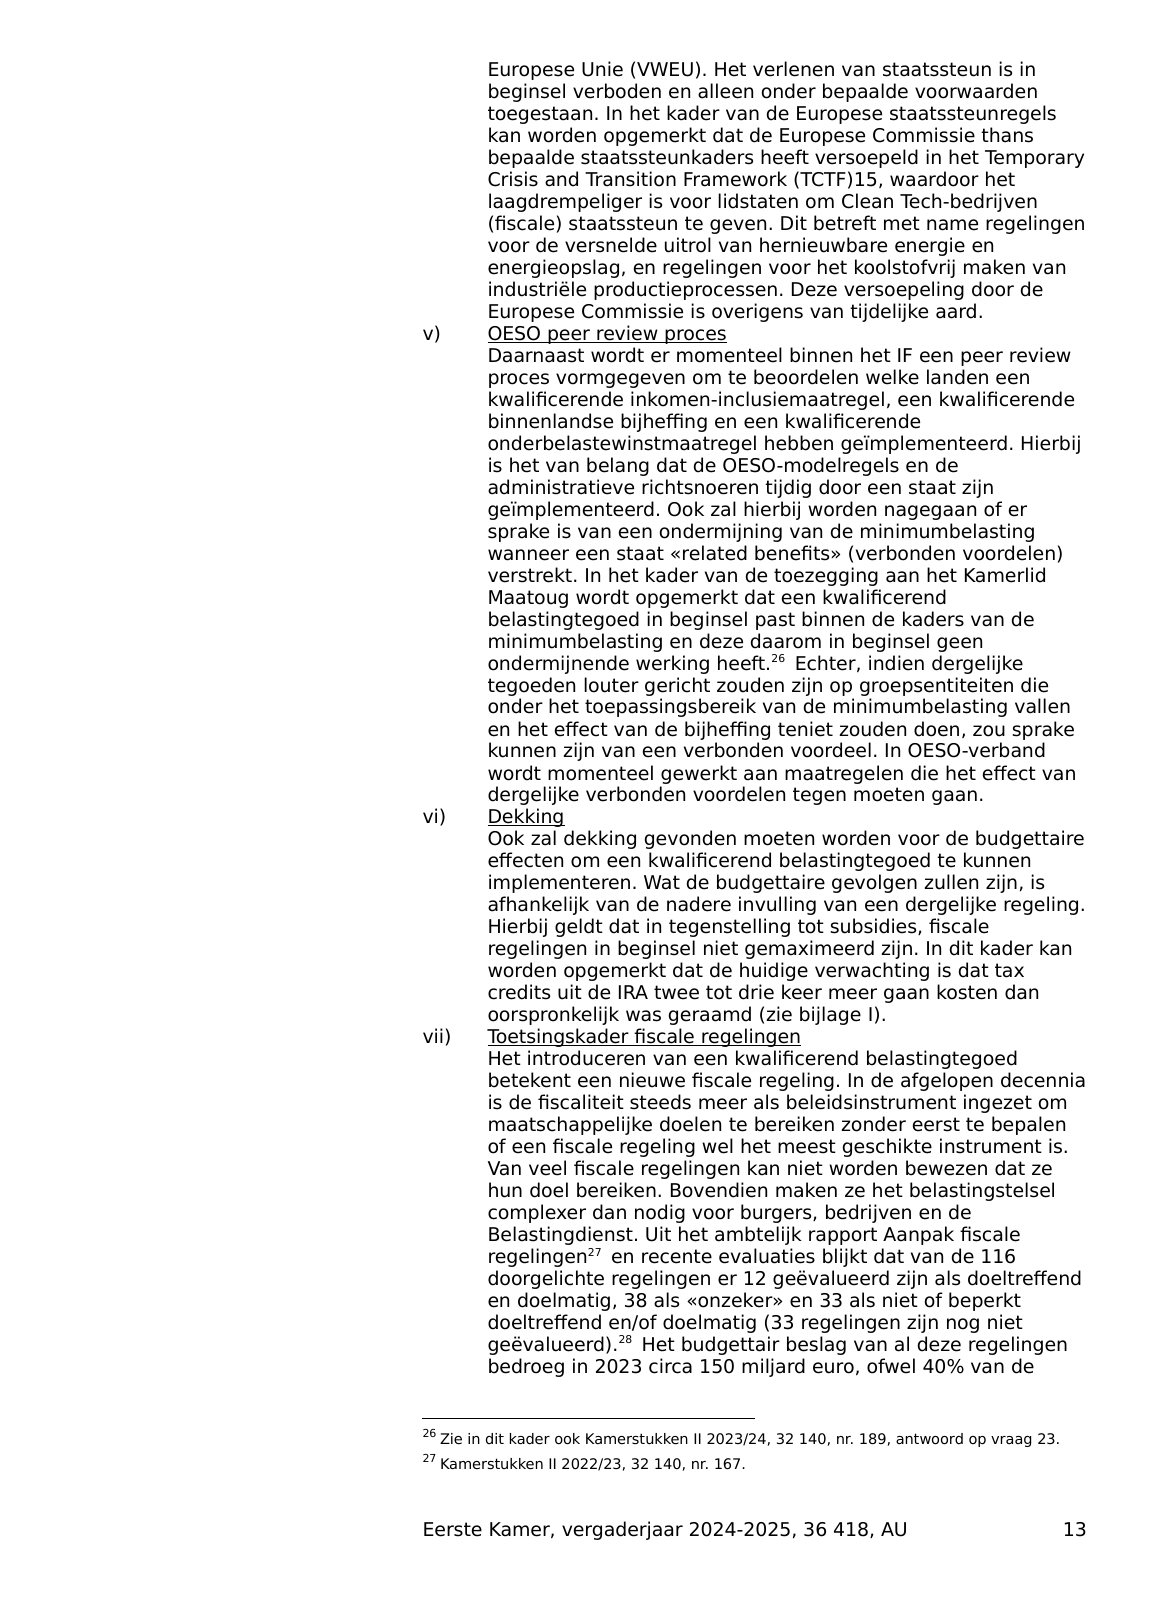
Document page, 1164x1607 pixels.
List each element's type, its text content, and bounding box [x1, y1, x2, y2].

text Europese Unie (VWEU). Het verlenen van staatssteun is in beginsel verboden en alleen onder bepaalde voorwaarden toegestaan. In het kader van de Europese staatssteunregels kan worden opgemerkt dat de Europese Commissie thans bepaalde staatssteunkaders heeft versoepeld in het Temporary Crisis and Transition Framework (TCTF)15, waardoor het laagdrempeliger is voor lidstaten om Clean Tech-bedrijven (fiscale) staatssteun te geven. Dit betreft met name regelingen voor de versnelde uitrol van hernieuwbare energie en energieopslag, en regelingen voor het koolstofvrij maken van industriële productieprocessen. Deze versoepeling door de Europese Commissie is overigens van tijdelijke aard. [487, 59, 1087, 323]
text Daarnaast wordt er momenteel binnen het IF een peer review proces vormgegeven om te beoordelen welke landen een kwalificerende inkomen-inclusiemaatregel, een kwalificerende binnenlandse bijheffing en een kwalificerende onderbelastewinstmaatregel hebben geïmplementeerd. Hierbij is het van belang dat de OESO-modelregels en de administratieve richtsnoeren tijdig door een staat zijn geïmplementeerd. Ook zal hierbij worden nagegaan of er sprake is van een ondermijning van de minimumbelasting wanneer een staat «related benefits» (verbonden voordelen) verstrekt. In het kader van de toezegging aan het Kamerlid Maatoug wordt opgemerkt dat een kwalificerend belastingtegoed in beginsel past binnen de kaders van de minimumbelasting en deze daarom in beginsel geen ondermijnende werking heeft. Echter, indien dergelijke tegoeden louter gericht zouden zijn op groepsentiteiten die onder het toepassingsbereik van de minimumbelasting vallen en het effect van de bijheffing teniet zouden doen, zou sprake kunnen zijn van een verbonden voordeel. In OESO-verband wordt momenteel gewerkt aan maatregelen die het effect van dergelijke verbonden voordelen tegen moeten gaan. [487, 345, 1087, 806]
text vii) Toetsingskader fiscale regelingen [422, 1026, 1087, 1048]
text Zie in dit kader ook Kamerstukken II 2023/24, 32 140, nr. 189, antwoord op vraag 23. [422, 1427, 1087, 1449]
text Het introduceren van een kwalificerend belastingtegoed betekent een nieuwe fiscale regeling. In de afgelopen decennia is de fiscaliteit steeds meer als beleidsinstrument ingezet om maatschappelijke doelen te bereiken zonder eerst te bepalen of een fiscale regeling wel het meest geschikte instrument is. Van veel fiscale regelingen kan niet worden bewezen dat ze hun doel bereiken. Bovendien maken ze het belastingstelsel complexer dan nodig voor burgers, bedrijven en de Belastingdienst. Uit het ambtelijk rapport Aanpak fiscale regelingen en recente evaluaties blijkt dat van de 116 doorgelichte regelingen er 12 geëvalueerd zijn als doeltreffend en doelmatig, 38 als «onzeker» en 33 als niet of beperkt doeltreffend en/of doelmatig (33 regelingen zijn nog niet geëvalueerd). Het budgettair beslag van al deze regelingen bedroeg in 2023 circa 150 miljard euro, ofwel 40% van de [487, 1048, 1087, 1378]
text Kamerstukken II 2022/23, 32 140, nr. 167. [422, 1452, 1087, 1474]
text vi) Dekking [422, 806, 1087, 828]
text Ook zal dekking gevonden moeten worden voor de budgettaire effecten om een kwalificerend belastingtegoed te kunnen implementeren. Wat de budgettaire gevolgen zullen zijn, is afhankelijk van de nadere invulling van een dergelijke regeling. Hierbij geldt dat in tegenstelling tot subsidies, fiscale regelingen in beginsel niet gemaximeerd zijn. In dit kader kan worden opgemerkt dat de huidige verwachting is dat tax credits uit de IRA twee tot drie keer meer gaan kosten dan oorspronkelijk was geraamd (zie bijlage I). [487, 828, 1087, 1026]
text v) OESO peer review proces [422, 323, 1087, 345]
